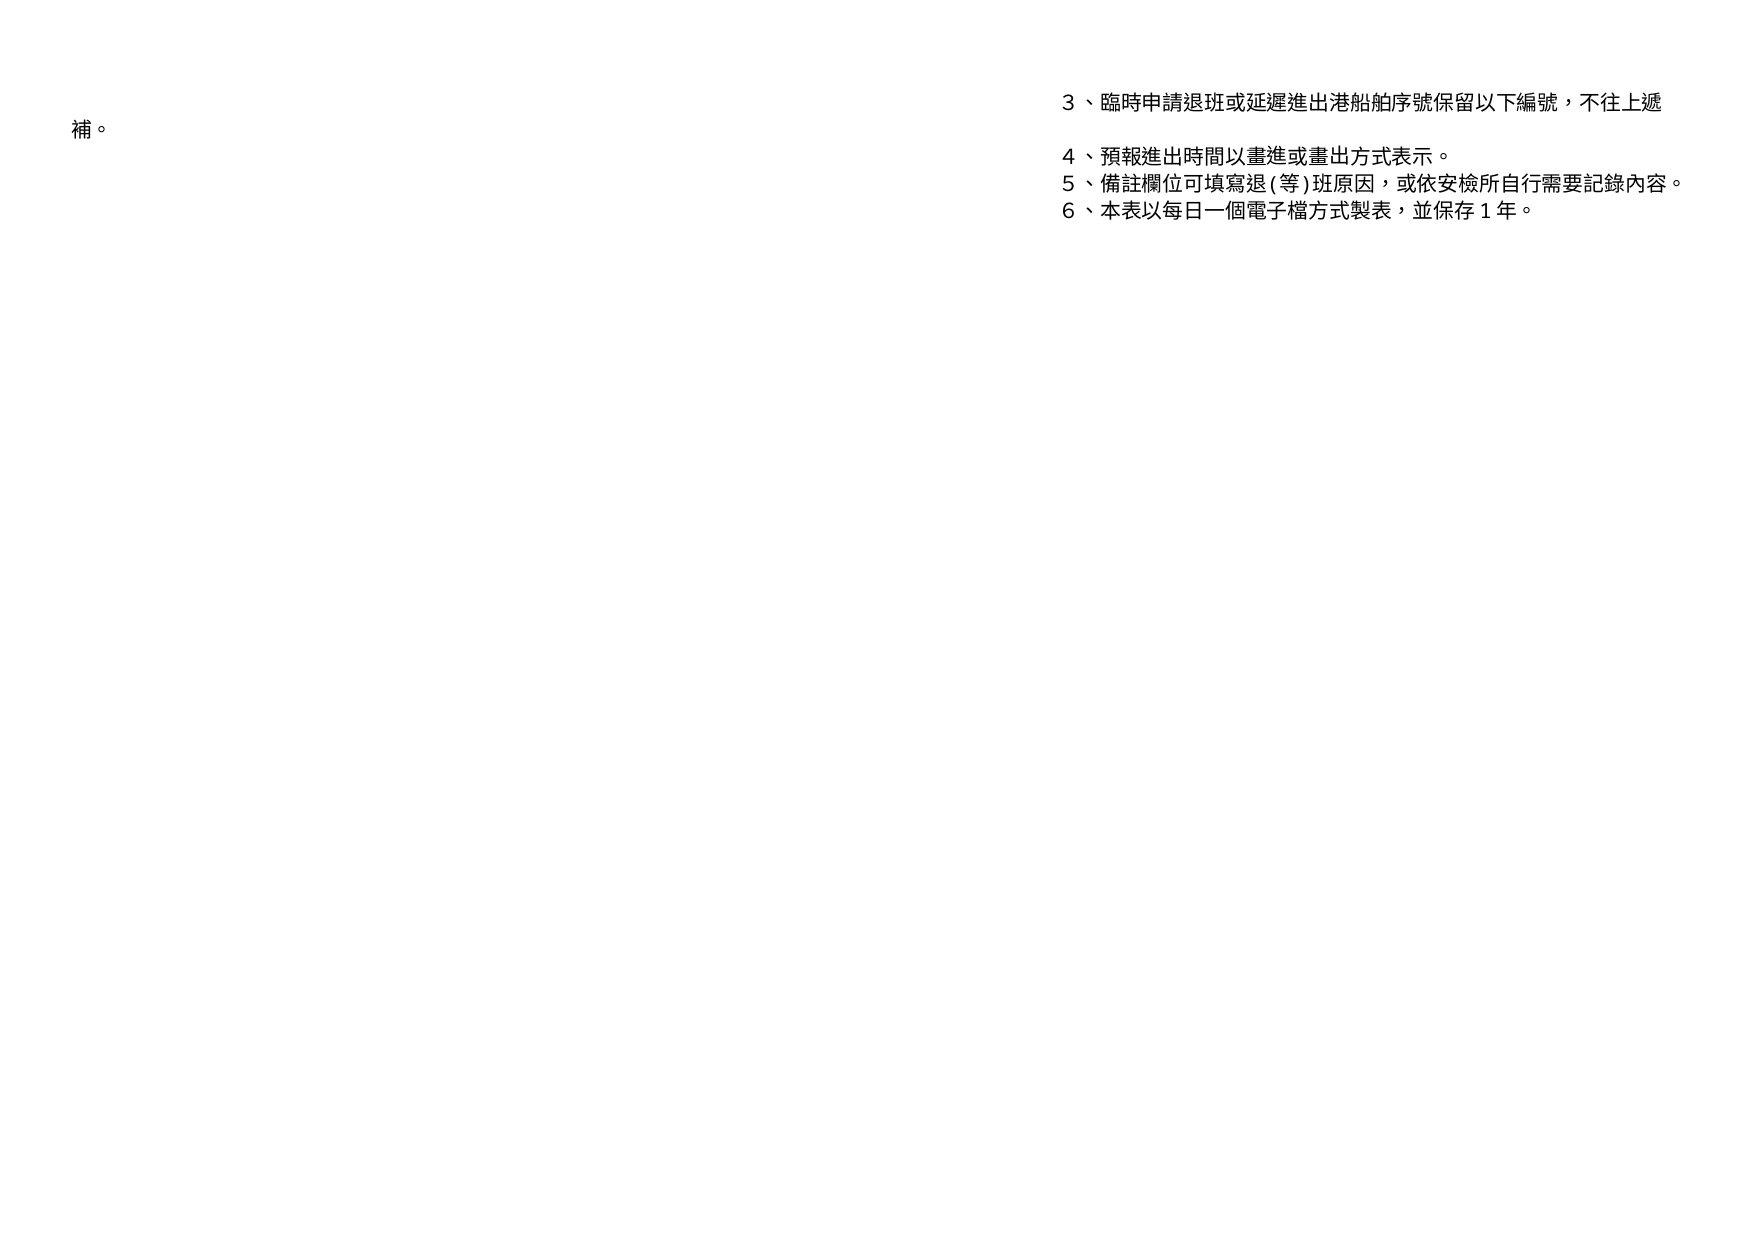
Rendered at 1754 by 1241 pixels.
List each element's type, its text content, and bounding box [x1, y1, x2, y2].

text ３、臨時申請退班或延遲進出港船舶序號保留以下編號，不往上遞補。 [71, 89, 1683, 143]
text ４、預報進出時間以畫進或畫出方式表示。 [71, 143, 1683, 170]
text ６、本表以每日一個電子檔方式製表，並保存1年。 [71, 197, 1683, 224]
text ５、備註欄位可填寫退(等)班原因，或依安檢所自行需要記錄內容。 [71, 170, 1683, 197]
